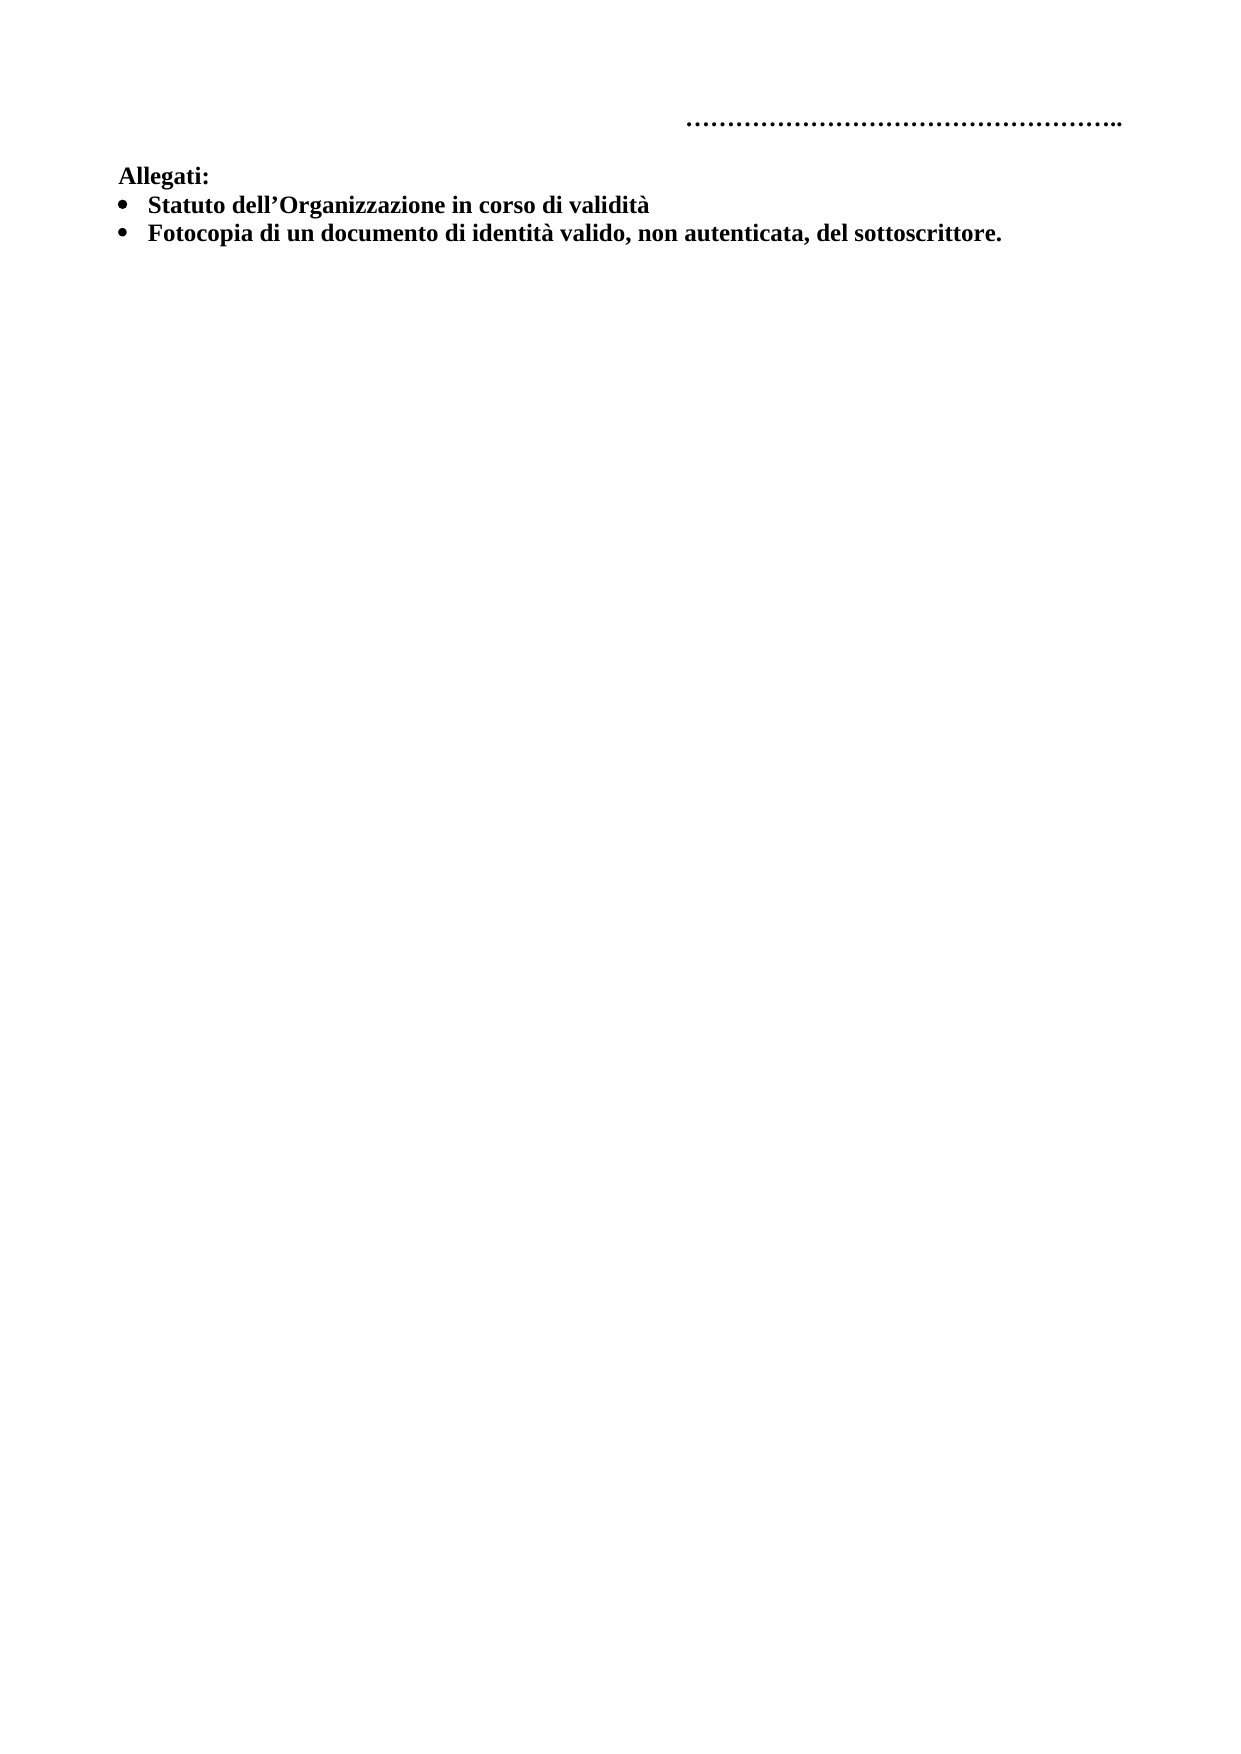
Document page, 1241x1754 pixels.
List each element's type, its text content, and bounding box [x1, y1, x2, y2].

text …………………………………………….. [118, 103, 1122, 132]
list Statuto dell’Organizzazione in corso di validità [118, 190, 1122, 218]
text Allegati: [118, 161, 1122, 190]
list Fotocopia di un documento di identità valido, non autenticata, del sottoscrittore. [118, 218, 1122, 247]
